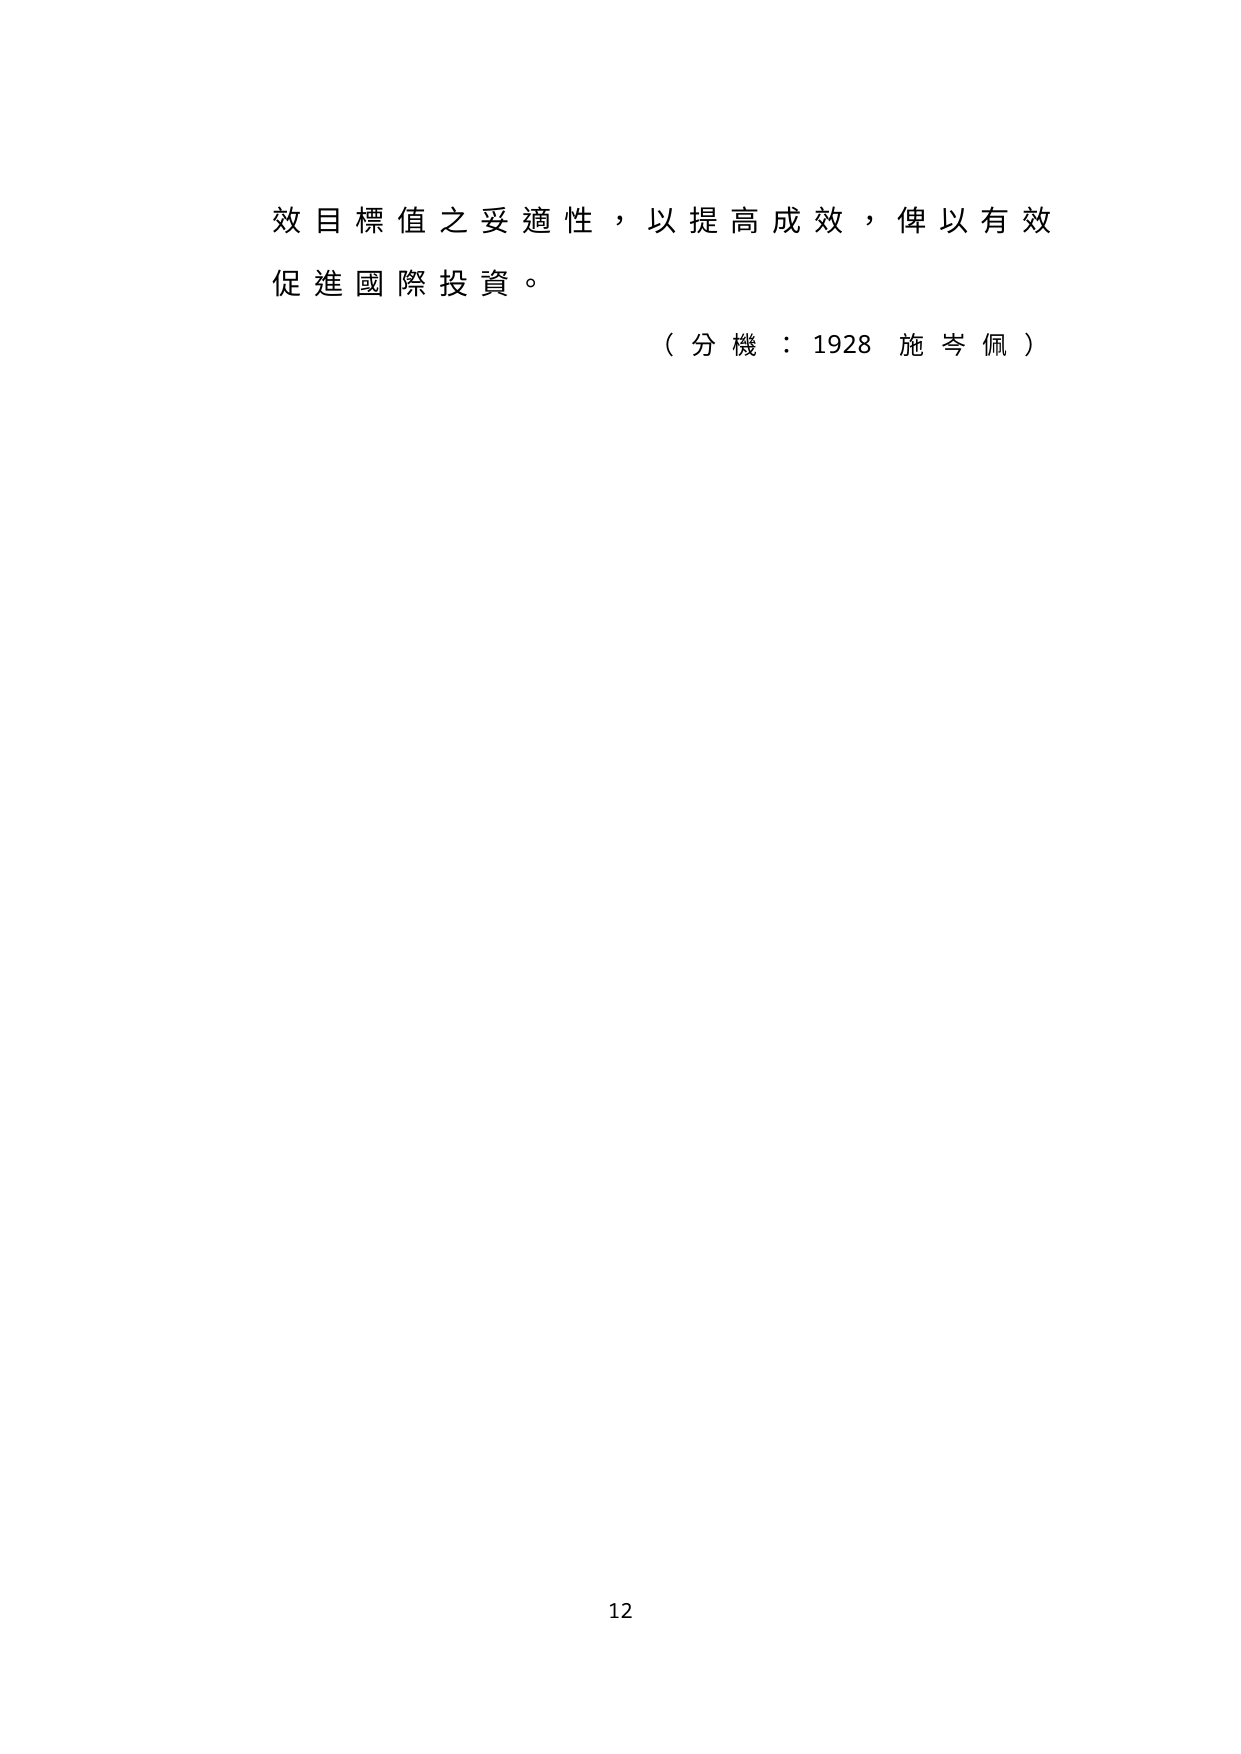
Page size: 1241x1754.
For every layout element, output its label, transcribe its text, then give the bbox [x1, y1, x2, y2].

text 綜上，109年度因受疫情影響核准僑外來臺總投(增)資金額為近3年度最低者，110年迄8月亦較109年度同期減少逾3成，允宜審酌疫情對僑外來臺投資之影響，妥作因應，並參據過去招商實績，滾動檢討111年度各項促進投資計畫之辦理方式及所訂績效目標值之妥適性，以提高成效，俾以有效促進國際投資。 [242, 177, 1058, 302]
text （分機：1928 施岑佩） [242, 302, 1058, 365]
